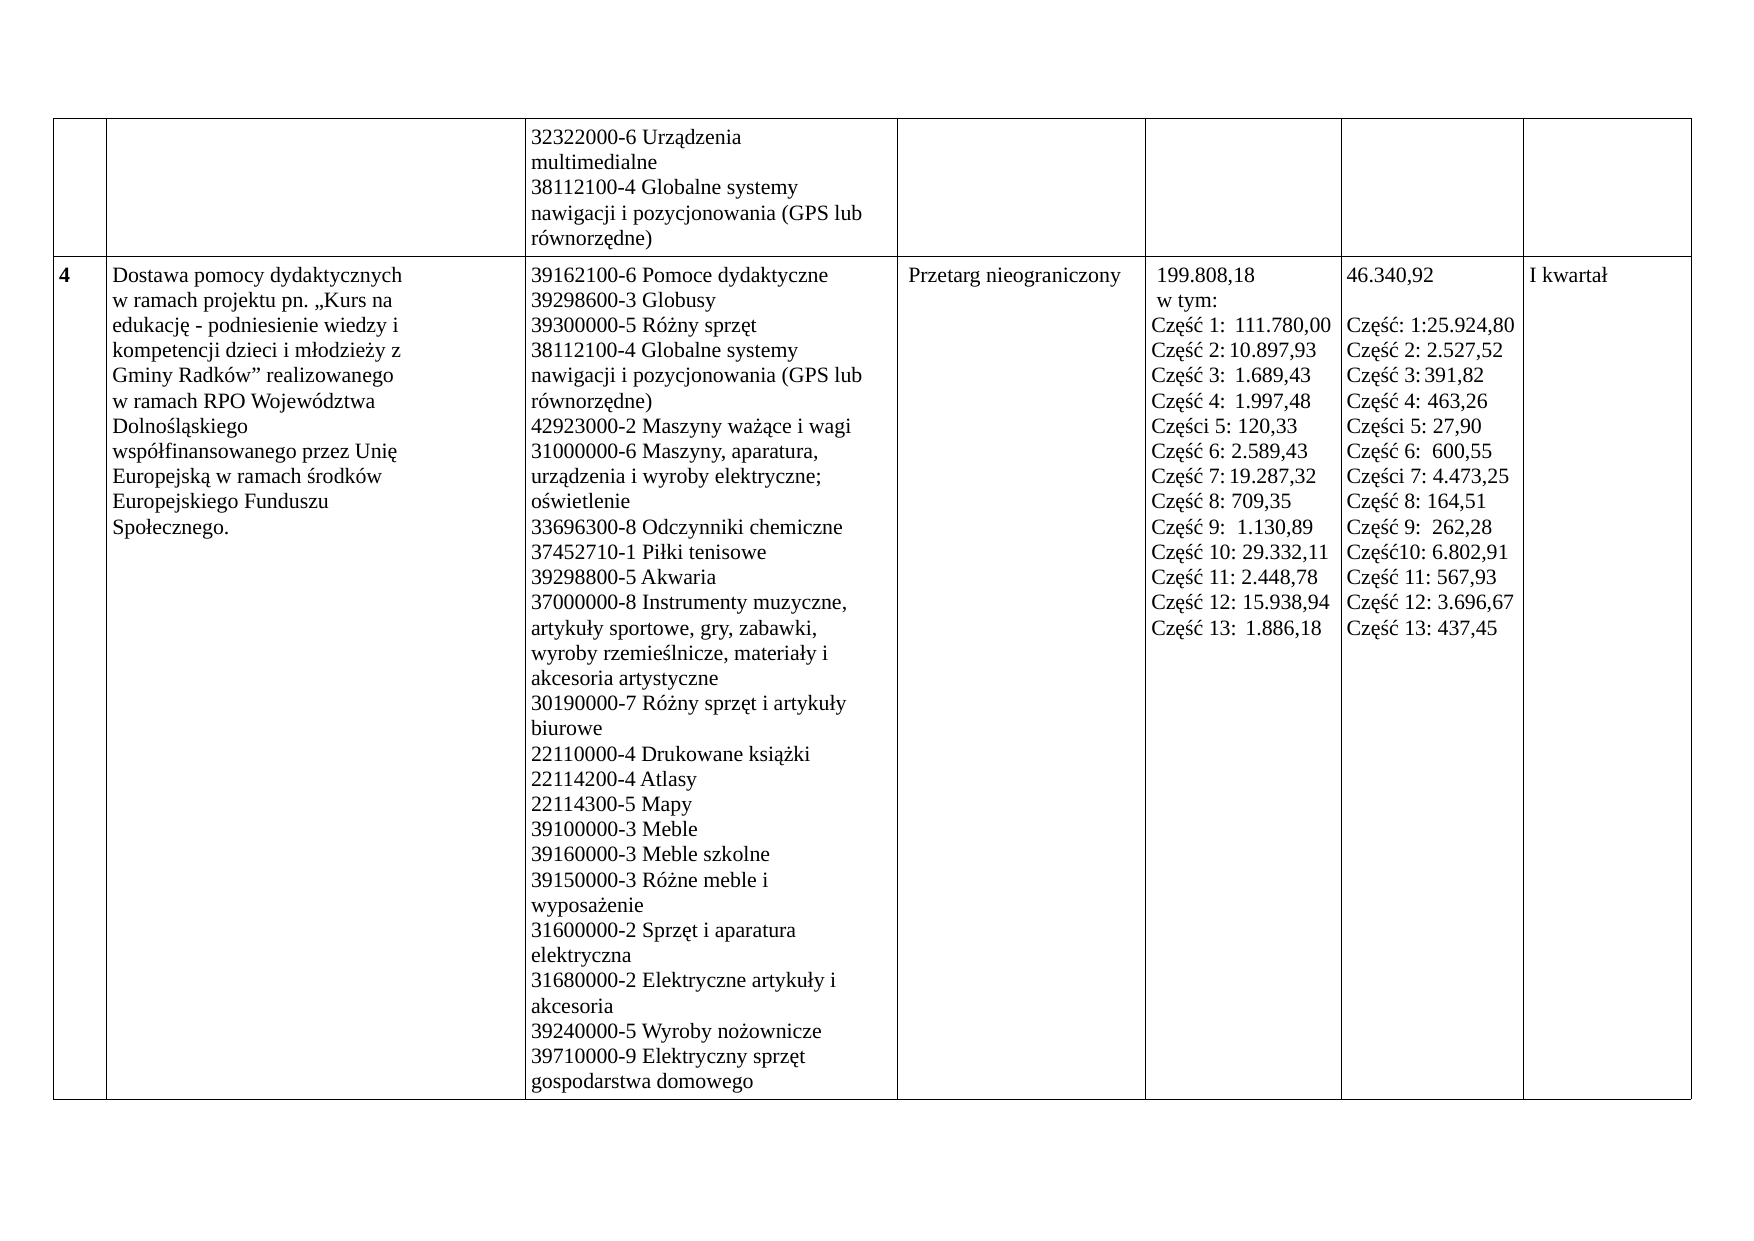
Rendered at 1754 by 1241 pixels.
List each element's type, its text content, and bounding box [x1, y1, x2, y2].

table_cell 4 [54, 257, 106, 1099]
table_cell [107, 119, 525, 256]
table_cell [898, 119, 1145, 256]
table_cell [1342, 119, 1523, 256]
table_cell Dostawa pomocy dydaktycznych w ramach projektu pn. „Kurs na edukację - podniesienie wiedzy i kompetencji dzieci i młodzieży z Gminy Radków” realizowanego w ramach RPO Województwa Dolnośląskiego współfinansowanego przez Unię Europejską w ramach środków Europejskiego Funduszu Społecznego. [107, 257, 525, 1099]
table_cell Przetarg nieograniczony [898, 257, 1145, 1099]
table_cell I kwartał [1524, 257, 1691, 1099]
table_cell [1524, 119, 1691, 256]
table_cell [1146, 119, 1341, 256]
table_cell [54, 119, 106, 256]
table_cell 46.340,92 Część: 1:25.924,80 Część 2: 2.527,52 Część 3: 391,82 Część 4: 463,26 Części 5: 27,90 Część 6: 600,55 Części 7: 4.473,25 Część 8: 164,51 Część 9: 262,28 Część10: 6.802,91 Część 11: 567,93 Część 12: 3.696,67 Część 13: 437,45 [1342, 257, 1523, 1099]
table_cell 199.808,18 w tym: Część 1: 111.780,00 Część 2: 10.897,93 Część 3: 1.689,43 Część 4: 1.997,48 Części 5: 120,33 Część 6: 2.589,43 Część 7: 19.287,32 Część 8: 709,35 Część 9: 1.130,89 Część 10: 29.332,11 Część 11: 2.448,78 Część 12: 15.938,94 Część 13: 1.886,18 [1146, 257, 1341, 1099]
table_cell 39162100-6 Pomoce dydaktyczne 39298600-3 Globusy 39300000-5 Różny sprzęt 38112100-4 Globalne systemy nawigacji i pozycjonowania (GPS lub równorzędne) 42923000-2 Maszyny ważące i wagi 31000000-6 Maszyny, aparatura, urządzenia i wyroby elektryczne; oświetlenie 33696300-8 Odczynniki chemiczne 37452710-1 Piłki tenisowe 39298800-5 Akwaria 37000000-8 Instrumenty muzyczne, artykuły sportowe, gry, zabawki, wyroby rzemieślnicze, materiały i akcesoria artystyczne 30190000-7 Różny sprzęt i artykuły biurowe 22110000-4 Drukowane książki 22114200-4 Atlasy 22114300-5 Mapy 39100000-3 Meble 39160000-3 Meble szkolne 39150000-3 Różne meble i wyposażenie 31600000-2 Sprzęt i aparatura elektryczna 31680000-2 Elektryczne artykuły i akcesoria 39240000-5 Wyroby nożownicze 39710000-9 Elektryczny sprzęt gospodarstwa domowego [526, 257, 897, 1099]
table_cell 32322000-6 Urządzenia multimedialne 38112100-4 Globalne systemy nawigacji i pozycjonowania (GPS lub równorzędne) [526, 119, 897, 256]
